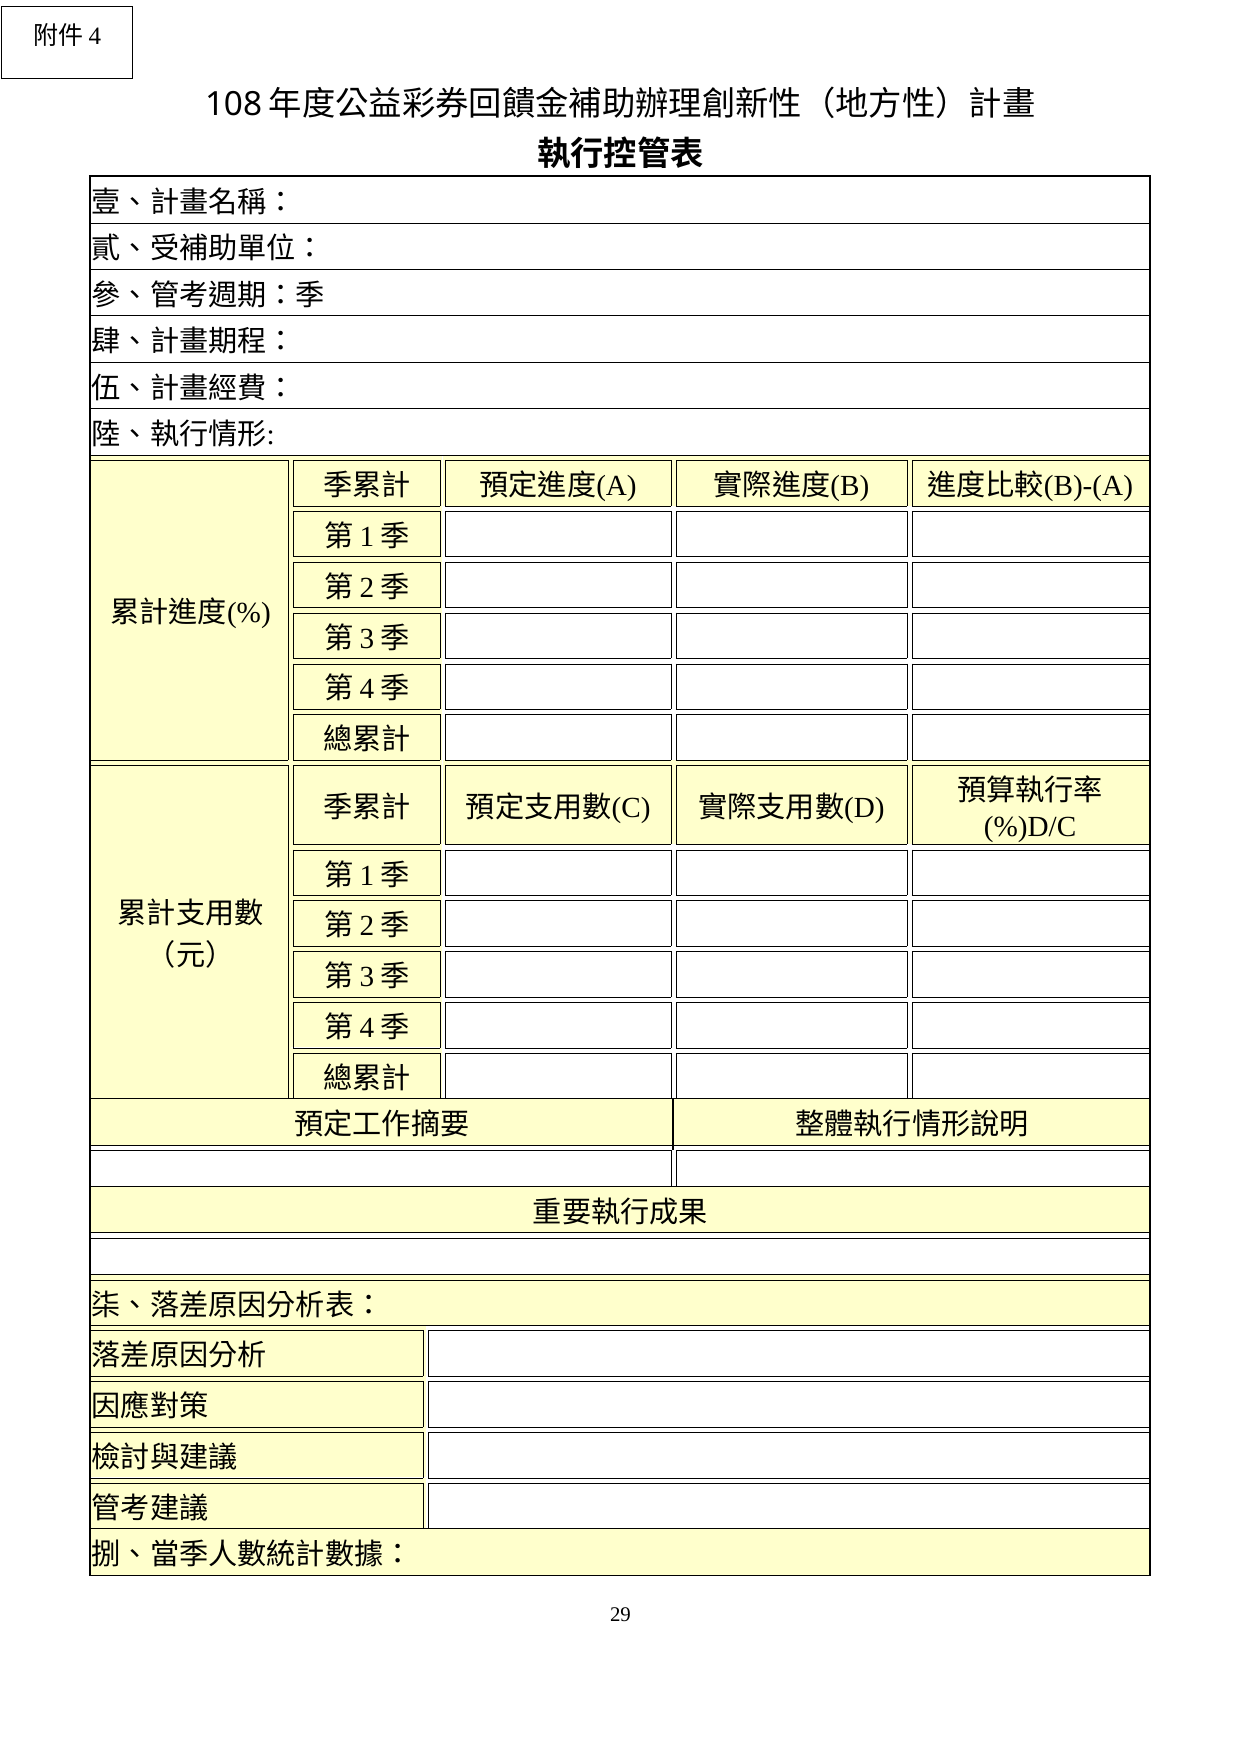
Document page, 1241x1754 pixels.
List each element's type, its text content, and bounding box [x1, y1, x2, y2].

table_cell [673, 607, 909, 658]
table_cell 檢討與建議 [91, 1427, 426, 1477]
table_cell 第2季 [291, 556, 442, 607]
table_cell [446, 715, 671, 760]
table_cell [443, 844, 673, 895]
table_cell [91, 1151, 671, 1186]
table_cell 累計支用數（元） [91, 760, 291, 1098]
table_cell 落差原因分析 [91, 1326, 426, 1376]
table_cell [443, 1048, 673, 1098]
table_header 實際支用數(D) [673, 760, 909, 844]
table_cell [446, 851, 671, 895]
table_cell [913, 851, 1149, 895]
table_cell [673, 709, 909, 760]
table_cell [677, 563, 907, 607]
text 附件4 [17, 15, 116, 51]
table_cell [913, 614, 1149, 658]
table_cell [446, 1054, 671, 1098]
table_cell [446, 952, 671, 997]
table_cell 累計進度(%) [91, 456, 291, 760]
table_cell 第3季 [291, 607, 442, 658]
table_cell [91, 1233, 1149, 1238]
table_cell [673, 556, 909, 607]
table_cell [909, 556, 1149, 607]
table_cell [429, 1433, 1149, 1477]
table_cell 捌、當季人數統計數據： [91, 1529, 1149, 1575]
table_cell 貳、受補助單位： [91, 224, 1149, 269]
table_cell [443, 506, 673, 556]
table_cell [446, 901, 671, 946]
table_header 實際進度(B) [673, 456, 909, 506]
table_cell [446, 512, 671, 556]
table_cell [443, 658, 673, 709]
table_cell [909, 607, 1149, 658]
table_cell 管考建議 [91, 1478, 426, 1528]
table_cell [909, 895, 1149, 946]
table_cell [909, 658, 1149, 709]
table_cell [443, 997, 673, 1047]
table_cell [446, 1003, 671, 1047]
table_cell [443, 895, 673, 946]
table_cell [677, 851, 907, 895]
table_cell [673, 895, 909, 946]
table_cell [909, 1048, 1149, 1098]
table_cell [443, 556, 673, 607]
table_cell [443, 607, 673, 658]
table_cell [909, 709, 1149, 760]
table_cell [429, 1382, 1149, 1427]
table_cell [677, 901, 907, 946]
table_cell [913, 715, 1149, 760]
table_cell [673, 946, 909, 997]
text 108年度公益彩券回饋金補助辦理創新性（地方性）計畫 [75, 75, 1165, 125]
table_cell 第1季 [291, 506, 442, 556]
table_cell 柒、落差原因分析表： [91, 1281, 1149, 1325]
table_cell [909, 844, 1149, 895]
table_header 季累計 [291, 760, 442, 844]
table_cell [677, 512, 907, 556]
table_cell [909, 946, 1149, 997]
table_cell 總累計 [291, 709, 442, 760]
table_cell [677, 952, 907, 997]
table_cell 因應對策 [91, 1376, 426, 1427]
table_header 季累計 [291, 456, 442, 506]
table_cell [909, 997, 1149, 1047]
table_cell [913, 952, 1149, 997]
table_cell [426, 1376, 1149, 1427]
table_cell [91, 1146, 673, 1186]
table_cell 肆、計畫期程： [91, 316, 1149, 362]
table_cell [443, 709, 673, 760]
text 執行控管表 [75, 125, 1165, 175]
table_cell [426, 1478, 1149, 1528]
table_cell [446, 563, 671, 607]
table_cell [677, 665, 907, 709]
table_cell [443, 946, 673, 997]
table_cell [677, 1003, 907, 1047]
table_header 壹、計畫名稱： [91, 177, 1149, 222]
table_cell [913, 512, 1149, 556]
table_cell [446, 665, 671, 709]
table_cell 第3季 [291, 946, 442, 997]
table_header 進度比較(B)-(A) [909, 456, 1149, 506]
table_cell [913, 1003, 1149, 1047]
table_cell [673, 997, 909, 1047]
table_cell 第1季 [291, 844, 442, 895]
table_cell [913, 665, 1149, 709]
table_cell [677, 715, 907, 760]
table_cell [673, 506, 909, 556]
table_cell 陸、執行情形: [91, 409, 1149, 455]
table_cell 預定工作摘要 [91, 1099, 672, 1145]
table_cell [426, 1326, 1149, 1376]
table_cell [91, 1275, 1149, 1280]
table_cell 重要執行成果 [91, 1187, 1149, 1232]
table_cell 參、管考週期：季 [91, 270, 1149, 315]
table_cell 總累計 [291, 1048, 442, 1098]
table_cell [673, 1146, 1149, 1186]
table_cell [673, 658, 909, 709]
table_cell 伍、計畫經費： [91, 363, 1149, 408]
table_cell [91, 1239, 1149, 1274]
table_cell [677, 1054, 907, 1098]
table_cell [677, 614, 907, 658]
table_cell [446, 614, 671, 658]
table_cell [913, 901, 1149, 946]
table_header 預定支用數(C) [443, 760, 673, 844]
table_cell [913, 1054, 1149, 1098]
table_header 預算執行率(%)D/C [909, 760, 1149, 844]
table_cell [429, 1331, 1149, 1376]
table_cell [913, 563, 1149, 607]
table_cell [909, 506, 1149, 556]
table_cell 整體執行情形說明 [674, 1099, 1149, 1145]
table_header 預定進度(A) [443, 456, 673, 506]
table_cell 第2季 [291, 895, 442, 946]
table_cell [426, 1427, 1149, 1477]
table_cell 第4季 [291, 658, 442, 709]
table_cell 第4季 [291, 997, 442, 1047]
table_cell [673, 844, 909, 895]
table_cell [677, 1151, 1149, 1186]
table_cell [673, 1048, 909, 1098]
table_cell [429, 1484, 1149, 1528]
